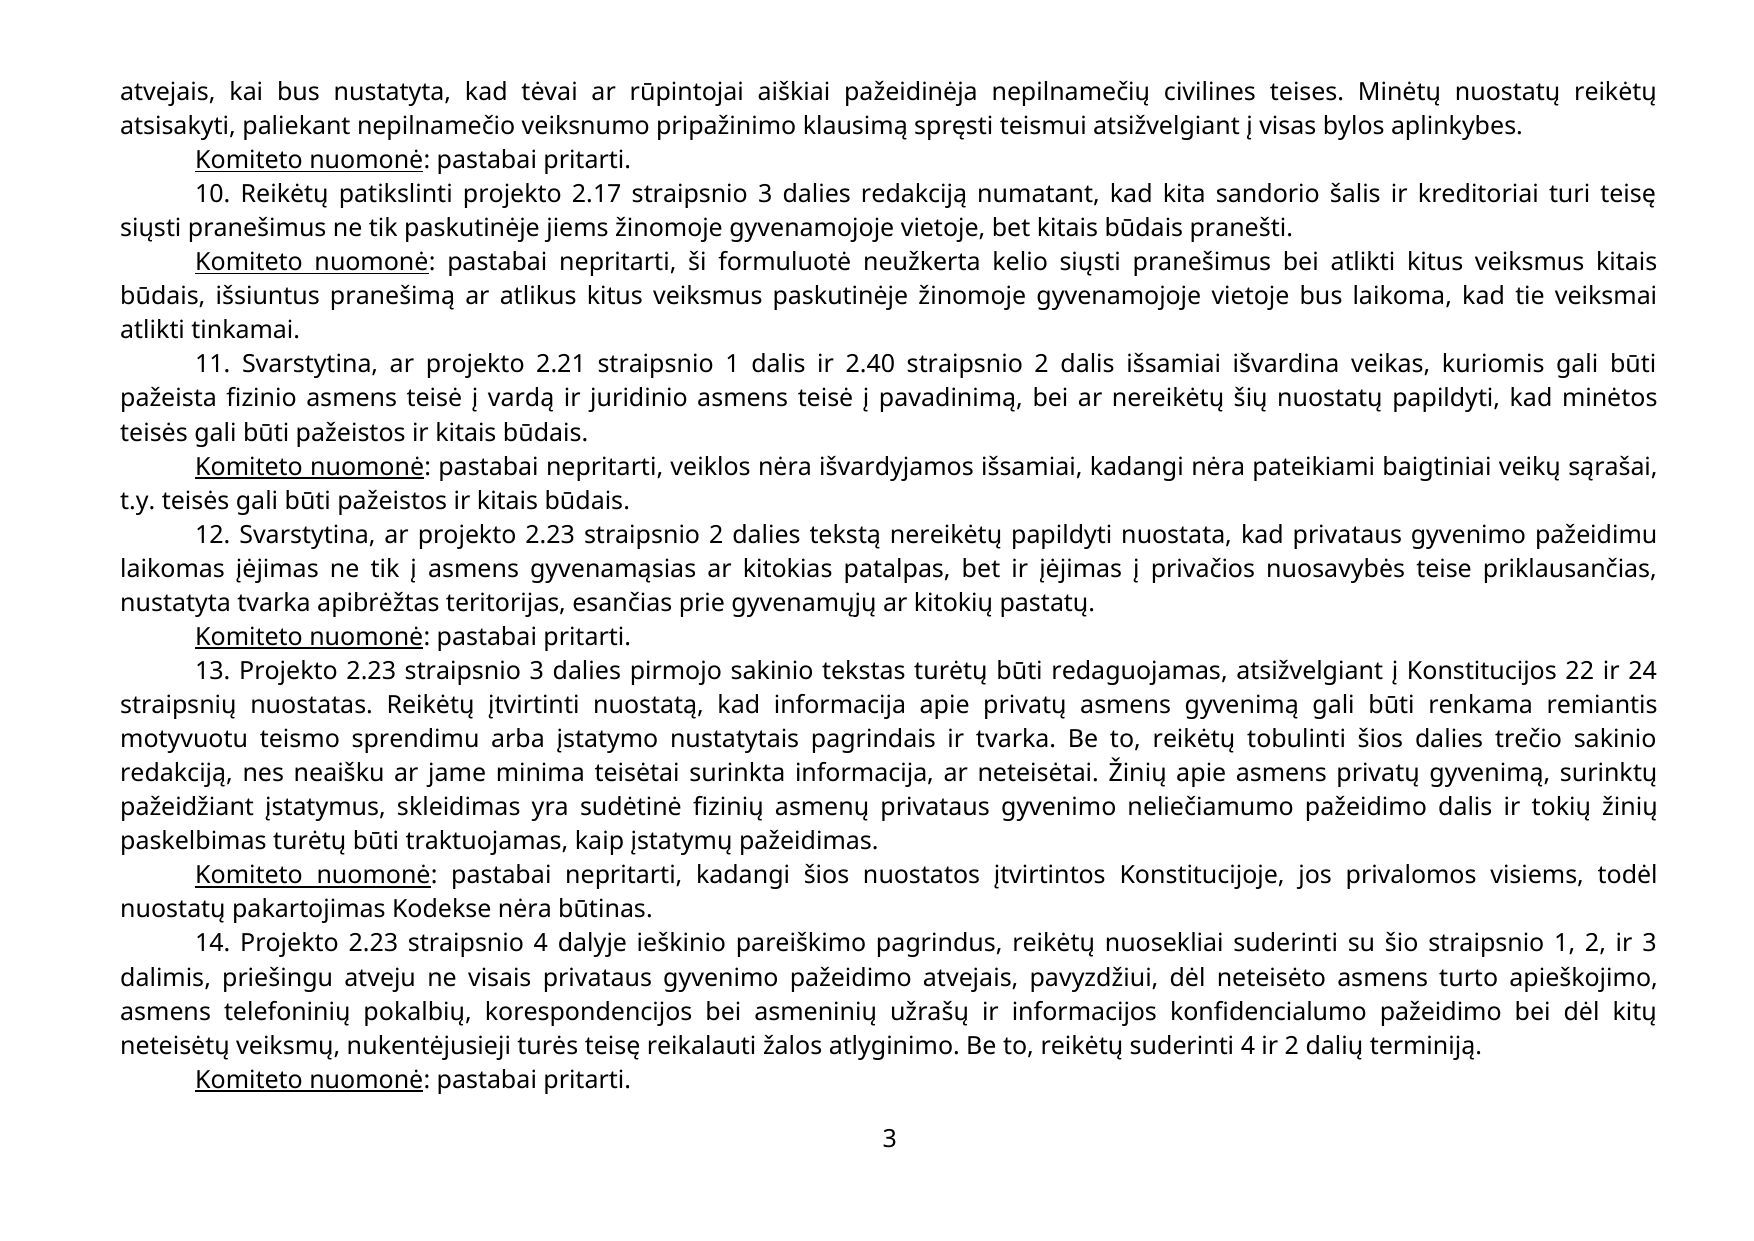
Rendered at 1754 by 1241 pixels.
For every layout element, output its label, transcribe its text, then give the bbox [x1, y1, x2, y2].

text Komiteto nuomonė: pastabai pritarti. [120, 1061, 1659, 1095]
text 14. Projekto 2.23 straipsnio 4 dalyje ieškinio pareiškimo pagrindus, reikėtų nuosekliai suderinti su šio straipsnio 1, 2, ir 3 dalimis, priešingu atveju ne visais privataus gyvenimo pažeidimo atvejais, pavyzdžiui, dėl neteisėto asmens turto apieškojimo, asmens telefoninių pokalbių, korespondencijos bei asmeninių užrašų ir informacijos konfidencialumo pažeidimo bei dėl kitų neteisėtų veiksmų, nukentėjusieji turės teisę reikalauti žalos atlyginimo. Be to, reikėtų suderinti 4 ir 2 dalių terminiją. [120, 925, 1659, 1061]
text Komiteto nuomonė: pastabai nepritarti, ši formuluotė neužkerta kelio siųsti pranešimus bei atlikti kitus veiksmus kitais būdais, išsiuntus pranešimą ar atlikus kitus veiksmus paskutinėje žinomoje gyvenamojoje vietoje bus laikoma, kad tie veiksmai atlikti tinkamai. [120, 244, 1659, 346]
text Komiteto nuomonė: pastabai pritarti. [120, 142, 1659, 176]
text Komiteto nuomonė: pastabai pritarti. [120, 618, 1659, 653]
text 13. Projekto 2.23 straipsnio 3 dalies pirmojo sakinio tekstas turėtų būti redaguojamas, atsižvelgiant į Konstitucijos 22 ir 24 straipsnių nuostatas. Reikėtų įtvirtinti nuostatą, kad informacija apie privatų asmens gyvenimą gali būti renkama remiantis motyvuotu teismo sprendimu arba įstatymo nustatytais pagrindais ir tvarka. Be to, reikėtų tobulinti šios dalies trečio sakinio redakciją, nes neaišku ar jame minima teisėtai surinkta informacija, ar neteisėtai. Žinių apie asmens privatų gyvenimą, surinktų pažeidžiant įstatymus, skleidimas yra sudėtinė fizinių asmenų privataus gyvenimo neliečiamumo pažeidimo dalis ir tokių žinių paskelbimas turėtų būti traktuojamas, kaip įstatymų pažeidimas. [120, 653, 1659, 857]
text Komiteto nuomonė: pastabai nepritarti, kadangi šios nuostatos įtvirtintos Konstitucijoje, jos privalomos visiems, todėl nuostatų pakartojimas Kodekse nėra būtinas. [120, 857, 1659, 925]
text Komiteto nuomonė: pastabai nepritarti, veiklos nėra išvardyjamos išsamiai, kadangi nėra pateikiami baigtiniai veikų sąrašai, t.y. teisės gali būti pažeistos ir kitais būdais. [120, 448, 1659, 516]
text 12. Svarstytina, ar projekto 2.23 straipsnio 2 dalies tekstą nereikėtų papildyti nuostata, kad privataus gyvenimo pažeidimu laikomas įėjimas ne tik į asmens gyvenamąsias ar kitokias patalpas, bet ir įėjimas į privačios nuosavybės teise priklausančias, nustatyta tvarka apibrėžtas teritorijas, esančias prie gyvenamųjų ar kitokių pastatų. [120, 516, 1659, 618]
text 11. Svarstytina, ar projekto 2.21 straipsnio 1 dalis ir 2.40 straipsnio 2 dalis išsamiai išvardina veikas, kuriomis gali būti pažeista fizinio asmens teisė į vardą ir juridinio asmens teisė į pavadinimą, bei ar nereikėtų šių nuostatų papildyti, kad minėtos teisės gali būti pažeistos ir kitais būdais. [120, 346, 1659, 448]
text 10. Reikėtų patikslinti projekto 2.17 straipsnio 3 dalies redakciją numatant, kad kita sandorio šalis ir kreditoriai turi teisę siųsti pranešimus ne tik paskutinėje jiems žinomoje gyvenamojoje vietoje, bet kitais būdais pranešti. [120, 176, 1659, 244]
text atvejais, kai bus nustatyta, kad tėvai ar rūpintojai aiškiai pažeidinėja nepilnamečių civilines teises. Minėtų nuostatų reikėtų atsisakyti, paliekant nepilnamečio veiksnumo pripažinimo klausimą spręsti teismui atsižvelgiant į visas bylos aplinkybes. [120, 73, 1659, 142]
